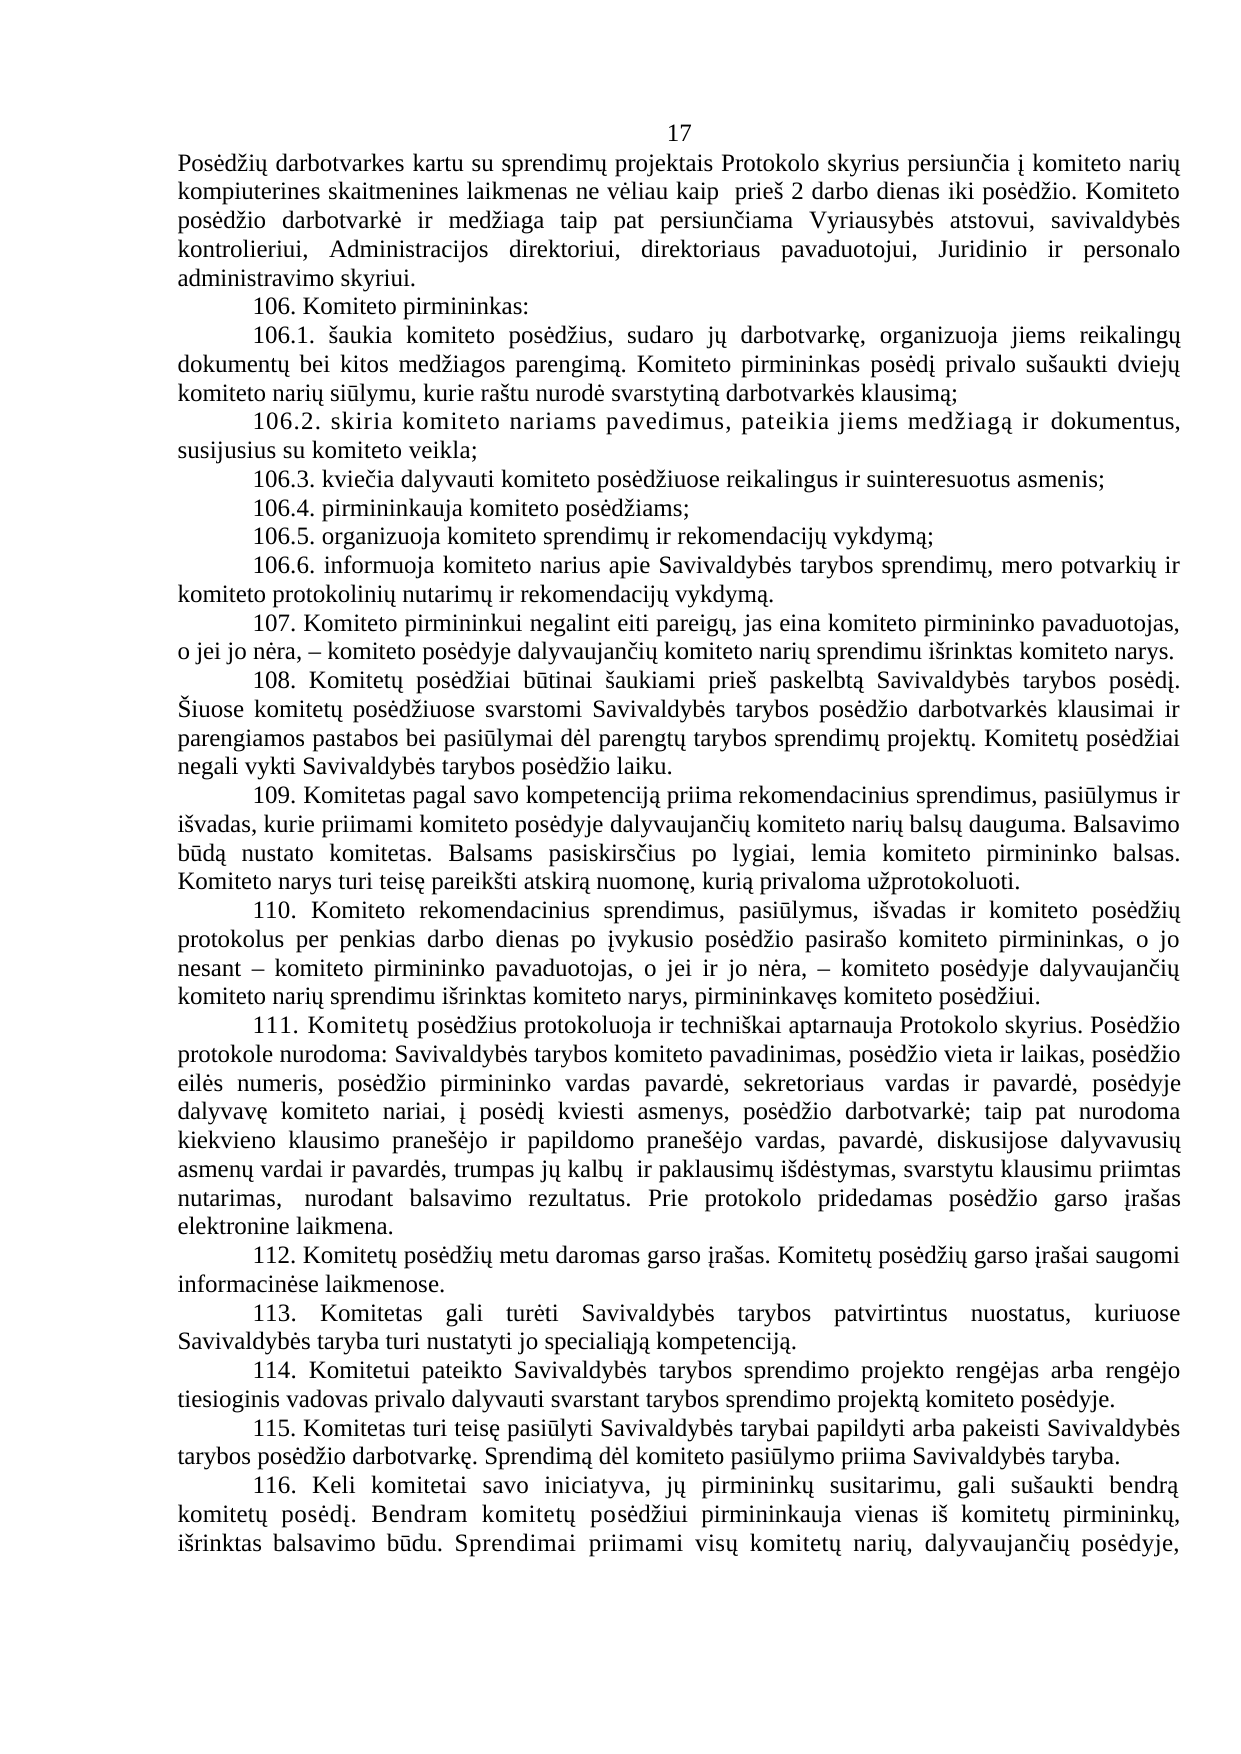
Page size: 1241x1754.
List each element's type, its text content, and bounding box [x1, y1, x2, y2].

text 106.2. skiria komiteto nariams pavedimus, pateikia jiems medžiagą ir dokumentus, susijusius su komiteto veikla; [177, 406, 1181, 464]
text 106. Komiteto pirmininkas: [177, 291, 1181, 320]
text 113. Komitetas gali turėti Savivaldybės tarybos patvirtintus nuostatus, kuriuose Savivaldybės taryba turi nustatyti jo specialiąją kompetenciją. [177, 1298, 1181, 1355]
text 106.1. šaukia komiteto posėdžius, sudaro jų darbotvarkę, organizuoja jiems reikalingų dokumentų bei kitos medžiagos parengimą. Komiteto pirmininkas posėdį privalo sušaukti dviejų komiteto narių siūlymu, kurie raštu nurodė svarstytiną darbotvarkės klausimą; [177, 320, 1181, 406]
text 106.3. kviečia dalyvauti komiteto posėdžiuose reikalingus ir suinteresuotus asmenis; [177, 464, 1181, 493]
text 107. Komiteto pirmininkui negalint eiti pareigų, jas eina komiteto pirmininko pavaduotojas, o jei jo nėra, – komiteto posėdyje dalyvaujančių komiteto narių sprendimu išrinktas komiteto narys. [177, 608, 1181, 665]
text 106.5. organizuoja komiteto sprendimų ir rekomendacijų vykdymą; [177, 521, 1181, 550]
text 106.6. informuoja komiteto narius apie Savivaldybės tarybos sprendimų, mero potvarkių ir komiteto protokolinių nutarimų ir rekomendacijų vykdymą. [177, 550, 1181, 608]
text Posėdžių darbotvarkes kartu su sprendimų projektais Protokolo skyrius persiunčia į komiteto narių kompiuterines skaitmenines laikmenas ne vėliau kaip prieš 2 darbo dienas iki posėdžio. Komiteto posėdžio darbotvarkė ir medžiaga taip pat persiunčiama Vyriausybės atstovui, savivaldybės kontrolieriui, Administracijos direktoriui, direktoriaus pavaduotojui, Juridinio ir personalo administravimo skyriui. [177, 148, 1181, 291]
text 110. Komiteto rekomendacinius sprendimus, pasiūlymus, išvadas ir komiteto posėdžių protokolus per penkias darbo dienas po įvykusio posėdžio pasirašo komiteto pirmininkas, o jo nesant – komiteto pirmininko pavaduotojas, o jei ir jo nėra, – komiteto posėdyje dalyvaujančių komiteto narių sprendimu išrinktas komiteto narys, pirmininkavęs komiteto posėdžiui. [177, 895, 1181, 1010]
text 112. Komitetų posėdžių metu daromas garso įrašas. Komitetų posėdžių garso įrašai saugomi informacinėse laikmenose. [177, 1240, 1181, 1298]
text 111. Komitetų posėdžius protokoluoja ir techniškai aptarnauja Protokolo skyrius. Posėdžio protokole nurodoma: Savivaldybės tarybos komiteto pavadinimas, posėdžio vieta ir laikas, posėdžio eilės numeris, posėdžio pirmininko vardas pavardė, sekretoriaus vardas ir pavardė, posėdyje dalyvavę komiteto nariai, į posėdį kviesti asmenys, posėdžio darbotvarkė; taip pat nurodoma kiekvieno klausimo pranešėjo ir papildomo pranešėjo vardas, pavardė, diskusijose dalyvavusių asmenų vardai ir pavardės, trumpas jų kalbų ir paklausimų išdėstymas, svarstytu klausimu priimtas nutarimas, nurodant balsavimo rezultatus. Prie protokolo pridedamas posėdžio garso įrašas elektronine laikmena. [177, 1010, 1181, 1240]
text 114. Komitetui pateikto Savivaldybės tarybos sprendimo projekto rengėjas arba rengėjo tiesioginis vadovas privalo dalyvauti svarstant tarybos sprendimo projektą komiteto posėdyje. [177, 1355, 1181, 1413]
text 108. Komitetų posėdžiai būtinai šaukiami prieš paskelbtą Savivaldybės tarybos posėdį. Šiuose komitetų posėdžiuose svarstomi Savivaldybės tarybos posėdžio darbotvarkės klausimai ir parengiamos pastabos bei pasiūlymai dėl parengtų tarybos sprendimų projektų. Komitetų posėdžiai negali vykti Savivaldybės tarybos posėdžio laiku. [177, 665, 1181, 780]
text 106.4. pirmininkauja komiteto posėdžiams; [177, 493, 1181, 521]
text 116. Keli komitetai savo iniciatyva, jų pirmininkų susitarimu, gali sušaukti bendrą komitetų posėdį. Bendram komitetų posėdžiui pirmininkauja vienas iš komitetų pirmininkų, išrinktas balsavimo būdu. Sprendimai priimami visų komitetų narių, dalyvaujančių posėdyje, [177, 1470, 1181, 1556]
text 115. Komitetas turi teisę pasiūlyti Savivaldybės tarybai papildyti arba pakeisti Savivaldybės tarybos posėdžio darbotvarkę. Sprendimą dėl komiteto pasiūlymo priima Savivaldybės taryba. [177, 1413, 1181, 1470]
text 109. Komitetas pagal savo kompetenciją priima rekomendacinius sprendimus, pasiūlymus ir išvadas, kurie priimami komiteto posėdyje dalyvaujančių komiteto narių balsų dauguma. Balsavimo būdą nustato komitetas. Balsams pasiskirsčius po lygiai, lemia komiteto pirmininko balsas. Komiteto narys turi teisę pareikšti atskirą nuomonę, kurią privaloma užprotokoluoti. [177, 780, 1181, 895]
